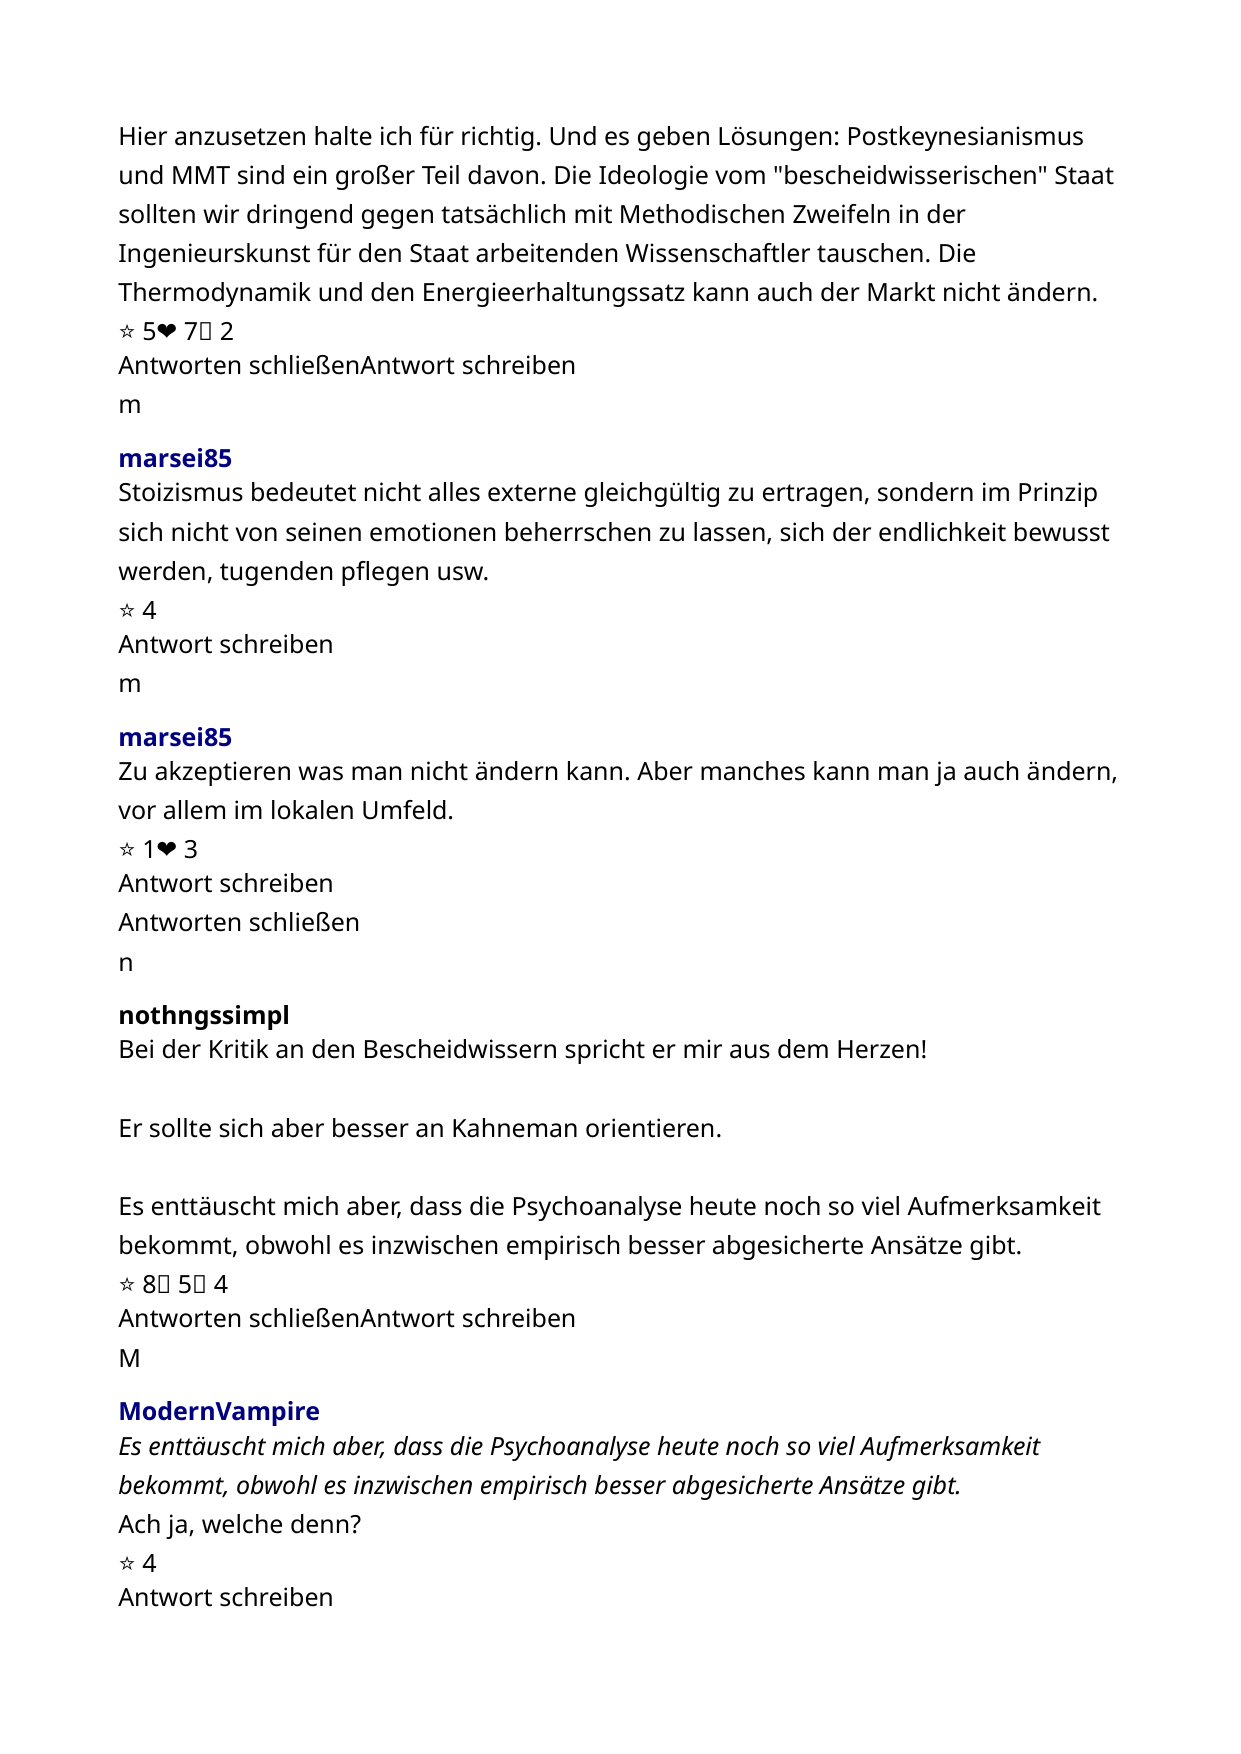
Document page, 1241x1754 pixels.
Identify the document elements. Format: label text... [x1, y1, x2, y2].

text ⭐️ 1❤️ 3 [118, 832, 1122, 866]
text n [118, 944, 1122, 978]
text m [118, 387, 1122, 421]
subtitle marsei85 [118, 719, 1122, 753]
subtitle marsei85 [118, 441, 1122, 475]
text Antworten schließen [118, 905, 1122, 939]
text Antwort schreiben [118, 866, 1122, 900]
text ⭐️ 8🙁 5🤨 4 [118, 1267, 1122, 1301]
text Antwort schreiben [118, 1580, 1122, 1614]
text M [118, 1340, 1122, 1374]
text Antworten schließenAntwort schreiben [118, 1301, 1122, 1335]
text m [118, 666, 1122, 700]
text ⭐️ 4 [118, 1546, 1122, 1580]
text Antworten schließenAntwort schreiben [118, 348, 1122, 382]
text Zu akzeptieren was man nicht ändern kann. Aber manches kann man ja auch ändern, vor allem im lokalen Umfeld. [118, 753, 1122, 827]
text Antwort schreiben [118, 627, 1122, 661]
text Ach ja, welche denn? [118, 1506, 1122, 1541]
text Stoizismus bedeutet nicht alles externe gleichgültig zu ertragen, sondern im Prinzip sich nicht von seinen emotionen beherrschen zu lassen, sich der endlichkeit bewusst werden, tugenden pflegen usw. [118, 475, 1122, 587]
text Es enttäuscht mich aber, dass die Psychoanalyse heute noch so viel Aufmerksamkeit bekommt, obwohl es inzwischen empirisch besser abgesicherte Ansätze gibt. [118, 1149, 1122, 1262]
text Bei der Kritik an den Bescheidwissern spricht er mir aus dem Herzen! [118, 1032, 1122, 1066]
text Hier anzusetzen halte ich für richtig. Und es geben Lösungen: Postkeynesianismus und MMT sind ein großer Teil davon. Die Ideologie vom "bescheidwisserischen" Staat sollten wir dringend gegen tatsächlich mit Methodischen Zweifeln in der Ingenieurskunst für den Staat arbeitenden Wissenschaftler tauschen. Die Thermodynamik und den Energieerhaltungssatz kann auch der Markt nicht ändern. [118, 118, 1122, 309]
text ⭐️ 5❤️ 7🙁 2 [118, 314, 1122, 348]
text Er sollte sich aber besser an Kahneman orientieren. [118, 1071, 1122, 1144]
text Es enttäuscht mich aber, dass die Psychoanalyse heute noch so viel Aufmerksamkeit bekommt, obwohl es inzwischen empirisch besser abgesicherte Ansätze gibt. [118, 1428, 1122, 1501]
text ⭐️ 4 [118, 592, 1122, 627]
subtitle nothngssimpl [118, 998, 1122, 1032]
subtitle ModernVampire [118, 1394, 1122, 1428]
